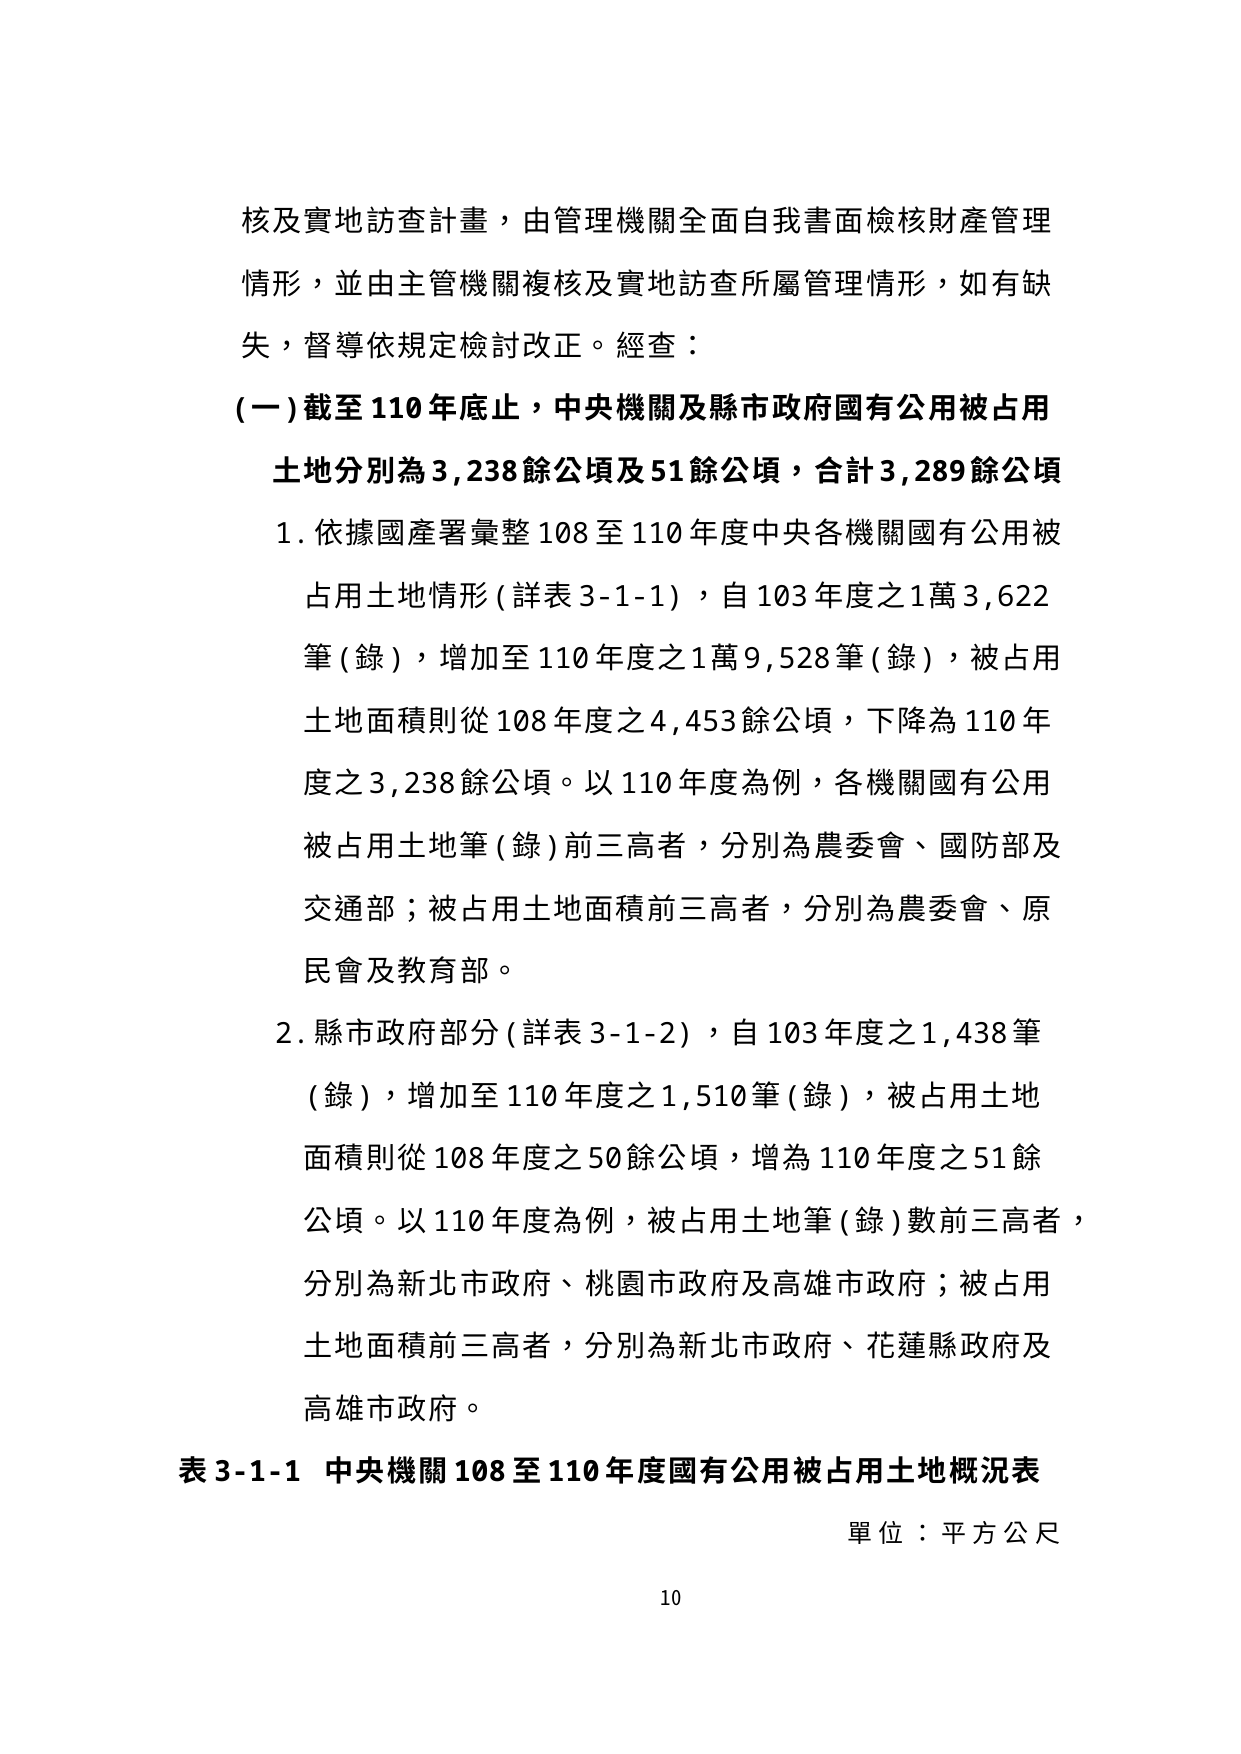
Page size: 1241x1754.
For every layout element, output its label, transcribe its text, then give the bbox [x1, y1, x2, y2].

text 表3-1-1 中央機關108至110年度國有公用被占用土地概況表 [177, 1427, 1063, 1490]
text (一)截至110年底止，中央機關及縣市政府國有公用被占用土地分別為3,238餘公頃及51餘公頃，合計3,289餘公頃 [222, 365, 1063, 490]
text 2.縣市政府部分(詳表3-1-2)，自103年度之1,438筆(錄)，增加至110年度之1,510筆(錄)，被占用土地面積則從108年度之50餘公頃，增為110年度之51餘公頃。以110年度為例，被占用土地筆(錄)數前三高者，分別為新北市政府、桃園市政府及高雄市政府；被占用土地面積前三高者，分別為新北市政府、花蓮縣政府及高雄市政府。 [266, 990, 1063, 1427]
text 1.依據國產署彙整108至110年度中央各機關國有公用被占用土地情形(詳表3-1-1)，自103年度之1萬3,622筆(錄)，增加至110年度之1萬9,528筆(錄)，被占用土地面積則從108年度之4,453餘公頃，下降為110年度之3,238餘公頃。以110年度為例，各機關國有公用被占用土地筆(錄)前三高者，分別為農委會、國防部及交通部；被占用土地面積前三高者，分別為農委會、原民會及教育部。 [266, 490, 1063, 990]
text 核及實地訪查計畫，由管理機關全面自我書面檢核財產管理情形，並由主管機關複核及實地訪查所屬管理情形，如有缺失，督導依規定檢討改正。經查： [236, 177, 1063, 365]
text 單位：平方公尺 [177, 1490, 1063, 1552]
